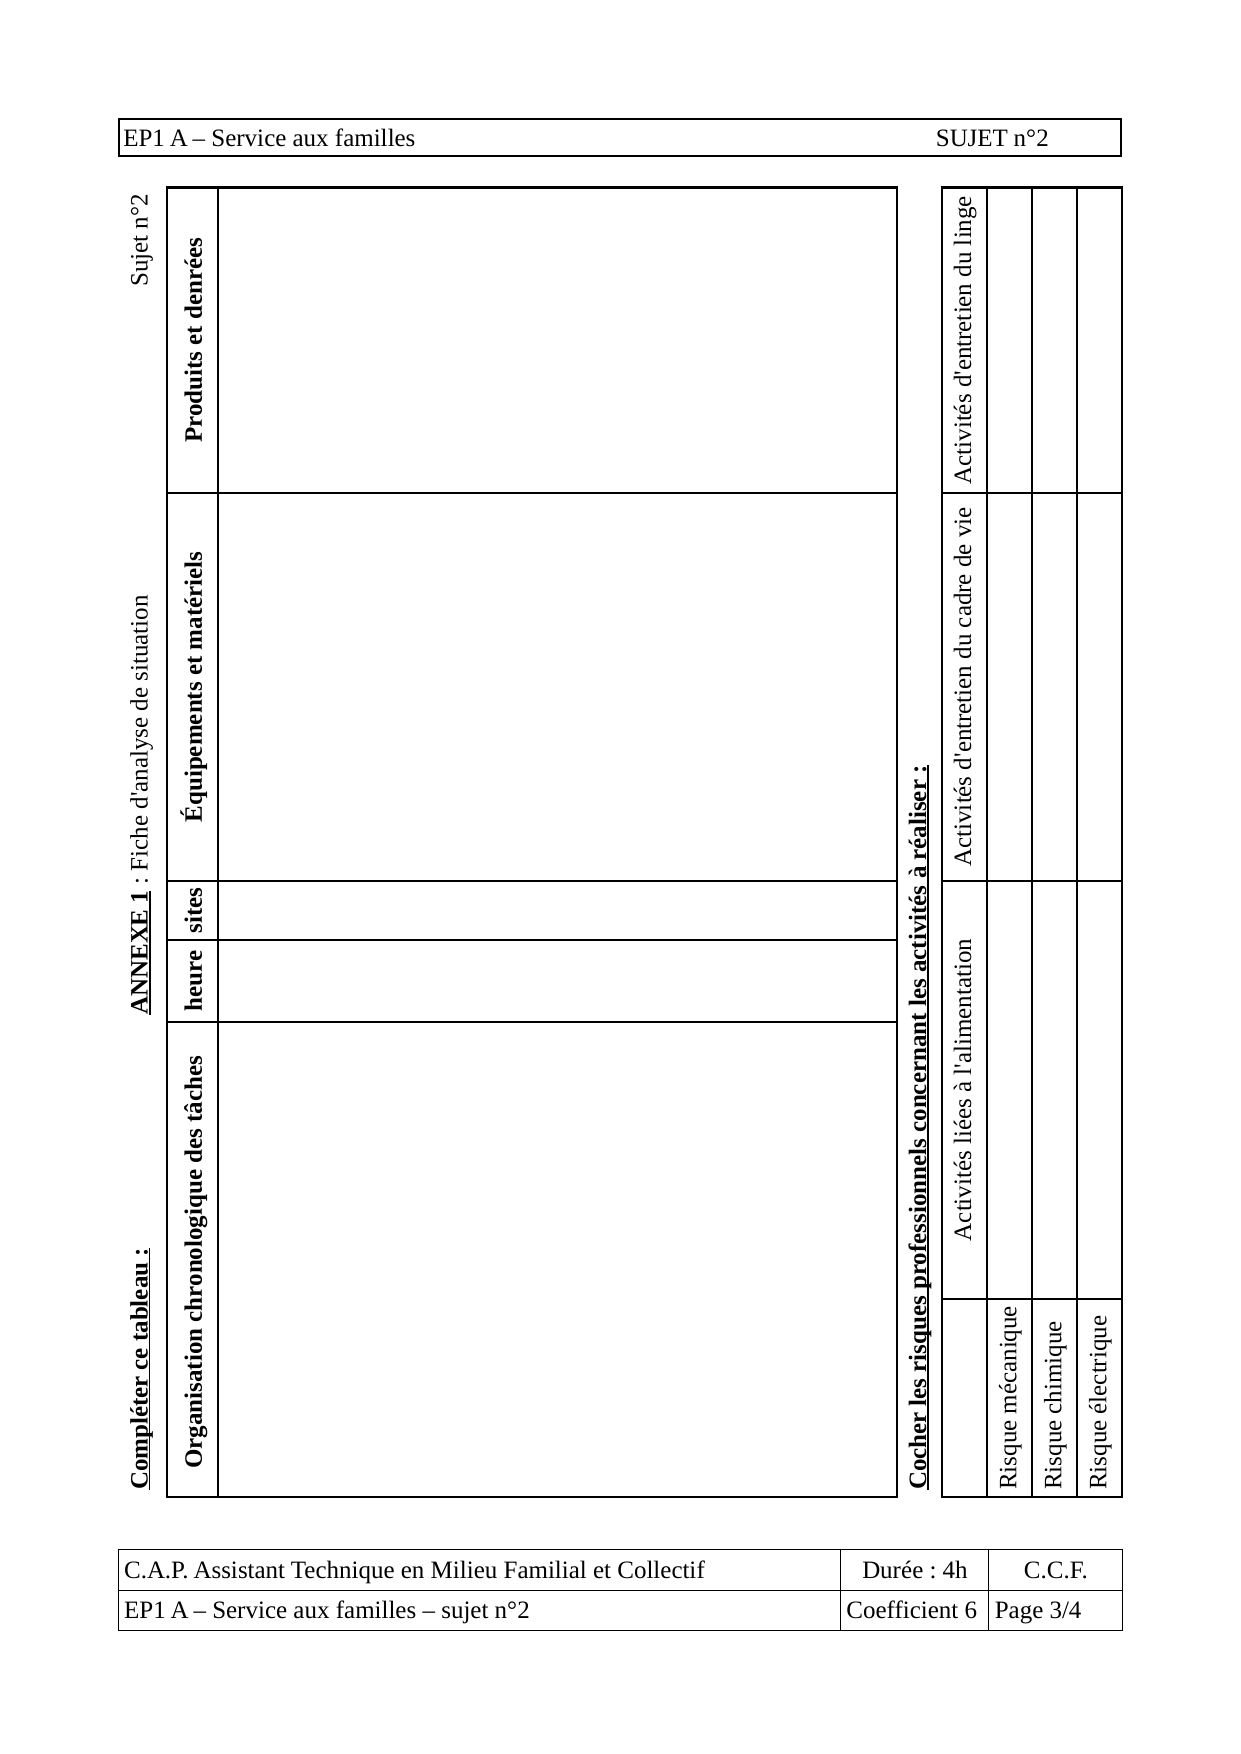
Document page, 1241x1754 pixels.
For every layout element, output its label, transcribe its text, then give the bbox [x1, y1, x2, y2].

table_cell ANNEXE 1 : Fiche d'analyse de situation [118, 492, 166, 1021]
table_header Produits et denrées [168, 189, 217, 492]
table_header Activités d'entretien du linge [943, 189, 986, 492]
table_cell Risque électrique [1078, 1300, 1121, 1496]
table_cell Risque chimique [1033, 1300, 1076, 1496]
table_cell [943, 1300, 986, 1496]
table_cell [988, 494, 1031, 880]
table_cell [219, 494, 896, 880]
table_cell [219, 941, 896, 1021]
table_header [1078, 189, 1121, 492]
table_cell heure [168, 941, 217, 1021]
table_cell Risque mécanique [988, 1300, 1031, 1496]
table_cell Équipements et matériels [168, 494, 217, 880]
table_cell [1078, 882, 1121, 1298]
table_cell [219, 882, 896, 939]
table_cell [219, 1023, 896, 1496]
table_cell [1033, 882, 1076, 1298]
table_header [1033, 189, 1076, 492]
table_header Cocher les risques professionnels concernant les activités à réaliser : [898, 186, 941, 1496]
table_cell Compléter ce tableau : [118, 1021, 166, 1496]
table_cell [1033, 494, 1076, 880]
table_cell [988, 882, 1031, 1298]
table_cell Activités d'entretien du cadre de vie [943, 494, 986, 880]
table_header [988, 189, 1031, 492]
table_cell sites [168, 882, 217, 939]
table_header [219, 189, 896, 492]
table_cell Organisation chronologique des tâches [168, 1023, 217, 1496]
table_cell [1078, 494, 1121, 880]
table_header Sujet n°12 [118, 186, 166, 492]
table_cell Activités liées à l'alimentation [943, 882, 986, 1298]
